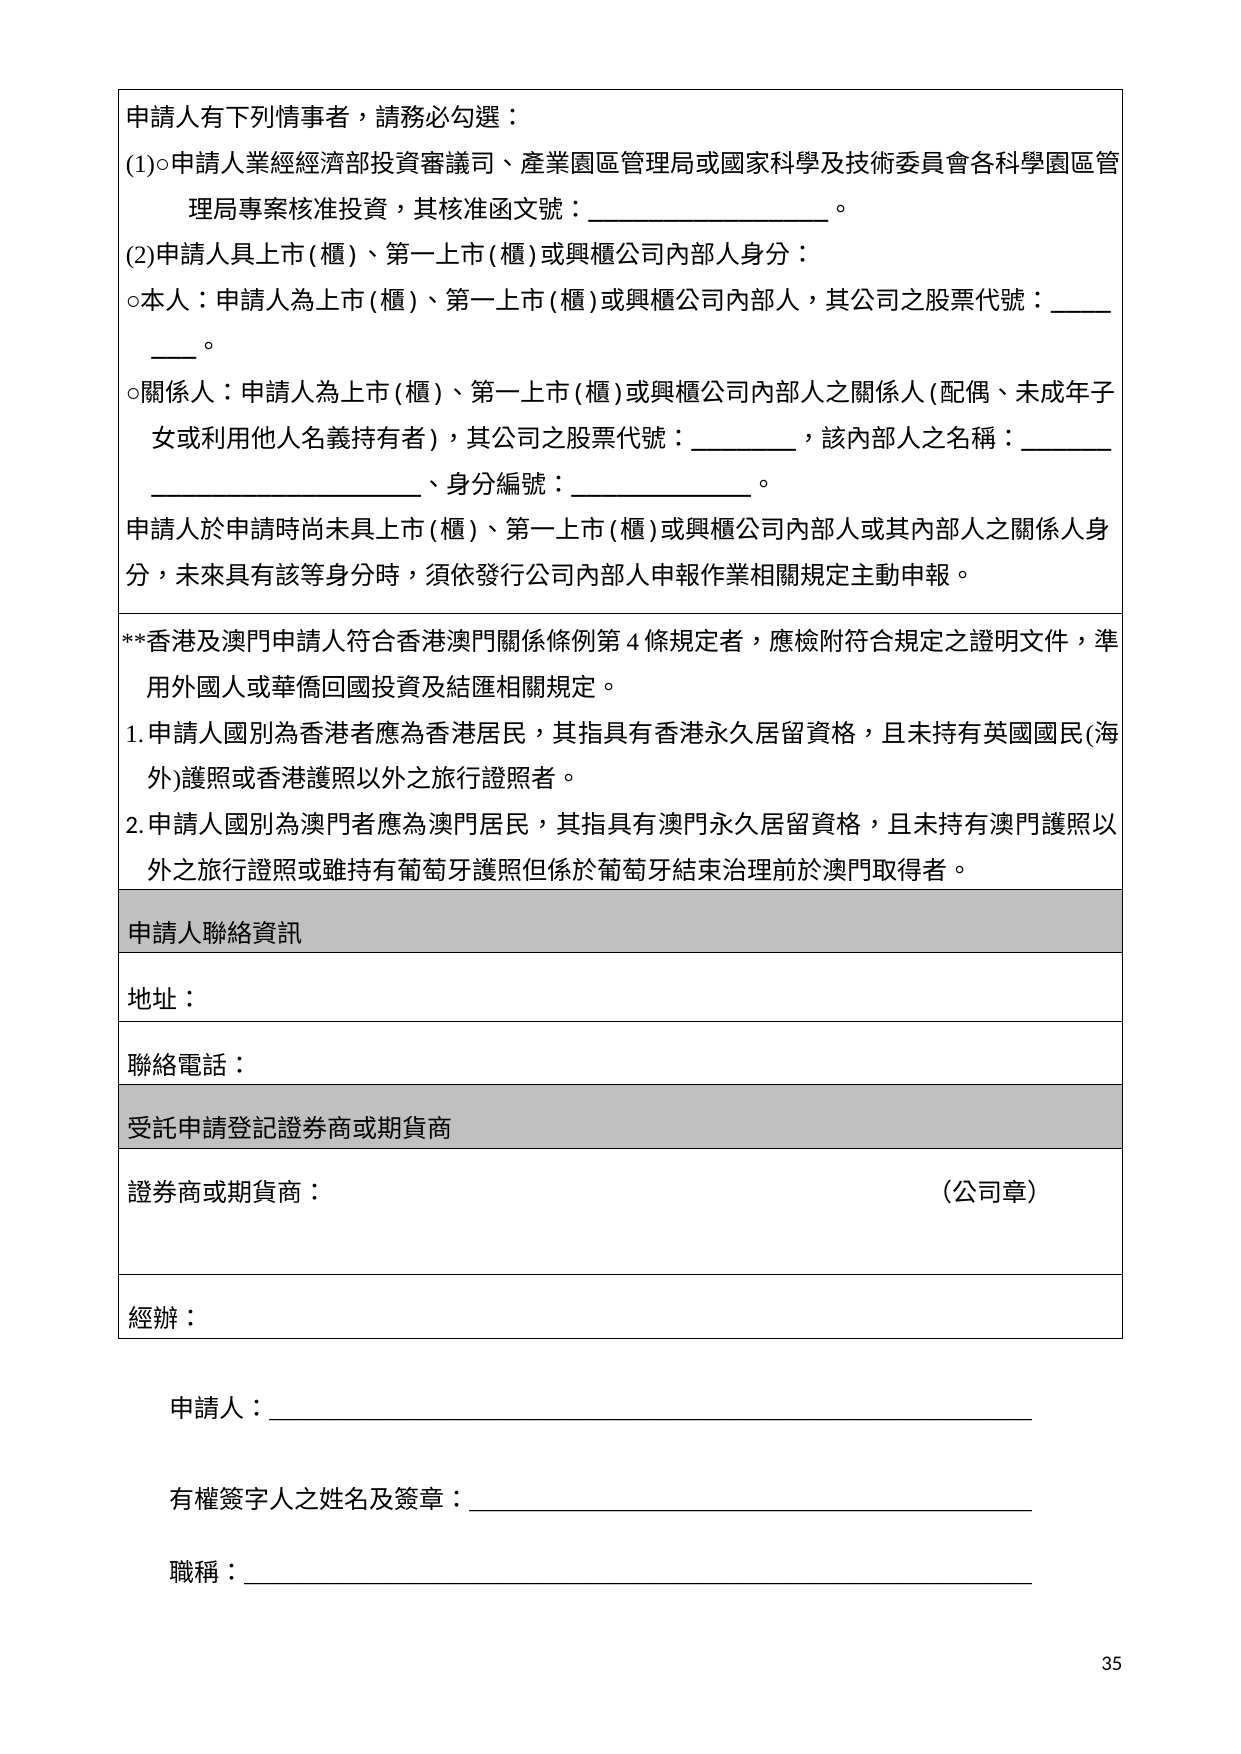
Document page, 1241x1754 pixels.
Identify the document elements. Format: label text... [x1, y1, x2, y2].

text 有權簽字人之姓名及簽章：_____________________________________________ [169, 1480, 1122, 1516]
text 職稱：_______________________________________________________________ [169, 1552, 1122, 1588]
table_cell 經辦： [119, 1275, 1122, 1337]
table_cell 受託申請登記證券商或期貨商 [119, 1085, 1122, 1148]
table_cell 地址： [119, 953, 1122, 1021]
table_cell 聯絡電話： [119, 1022, 1122, 1084]
table_cell **香港及澳門申請人符合香港澳門關係條例第4條規定者，應檢附符合規定之證明文件，準用外國人或華僑回國投資及結匯相關規定。 申請人國別為香港者應為香港居民，其指具有香港永久居留資格，且未持有英國國民(海外)護照或香港護照以外之旅行證照者。 申請人國別為澳門者應為澳門居民，其指具有澳門永久居留資格，且未持有澳門護照以外之旅行證照或雖持有葡萄牙護照但係於葡萄牙結束治理前於澳門取得者。 [119, 614, 1122, 889]
text 申請人：_____________________________________________________________ [169, 1388, 1122, 1425]
table_cell 申請人有下列情事者，請務必勾選： (1)○申請人業經經濟部投資審議司、產業園區管理局或國家科學及技術委員會各科學園區管理局專案核准投資，其核准函文號：________________。 (2)申請人具上市(櫃)、第一上市(櫃)或興櫃公司內部人身分： ○本人：申請人為上市(櫃)、第一上市(櫃)或興櫃公司內部人，其公司之股票代號：_______。 ○關係人：申請人為上市(櫃)、第一上市(櫃)或興櫃公司內部人之關係人(配偶、未成年子女或利用他人名義持有者)，其公司之股票代號：_______，該內部人之名稱：________________________、身分編號：____________。 申請人於申請時尚未具上市(櫃)、第一上市(櫃)或興櫃公司內部人或其內部人之關係人身分，未來具有該等身分時，須依發行公司內部人申報作業相關規定主動申報。 [119, 90, 1122, 613]
table_cell 證券商或期貨商： （公司章） [119, 1149, 1122, 1274]
table_cell 申請人聯絡資訊 [119, 890, 1122, 952]
